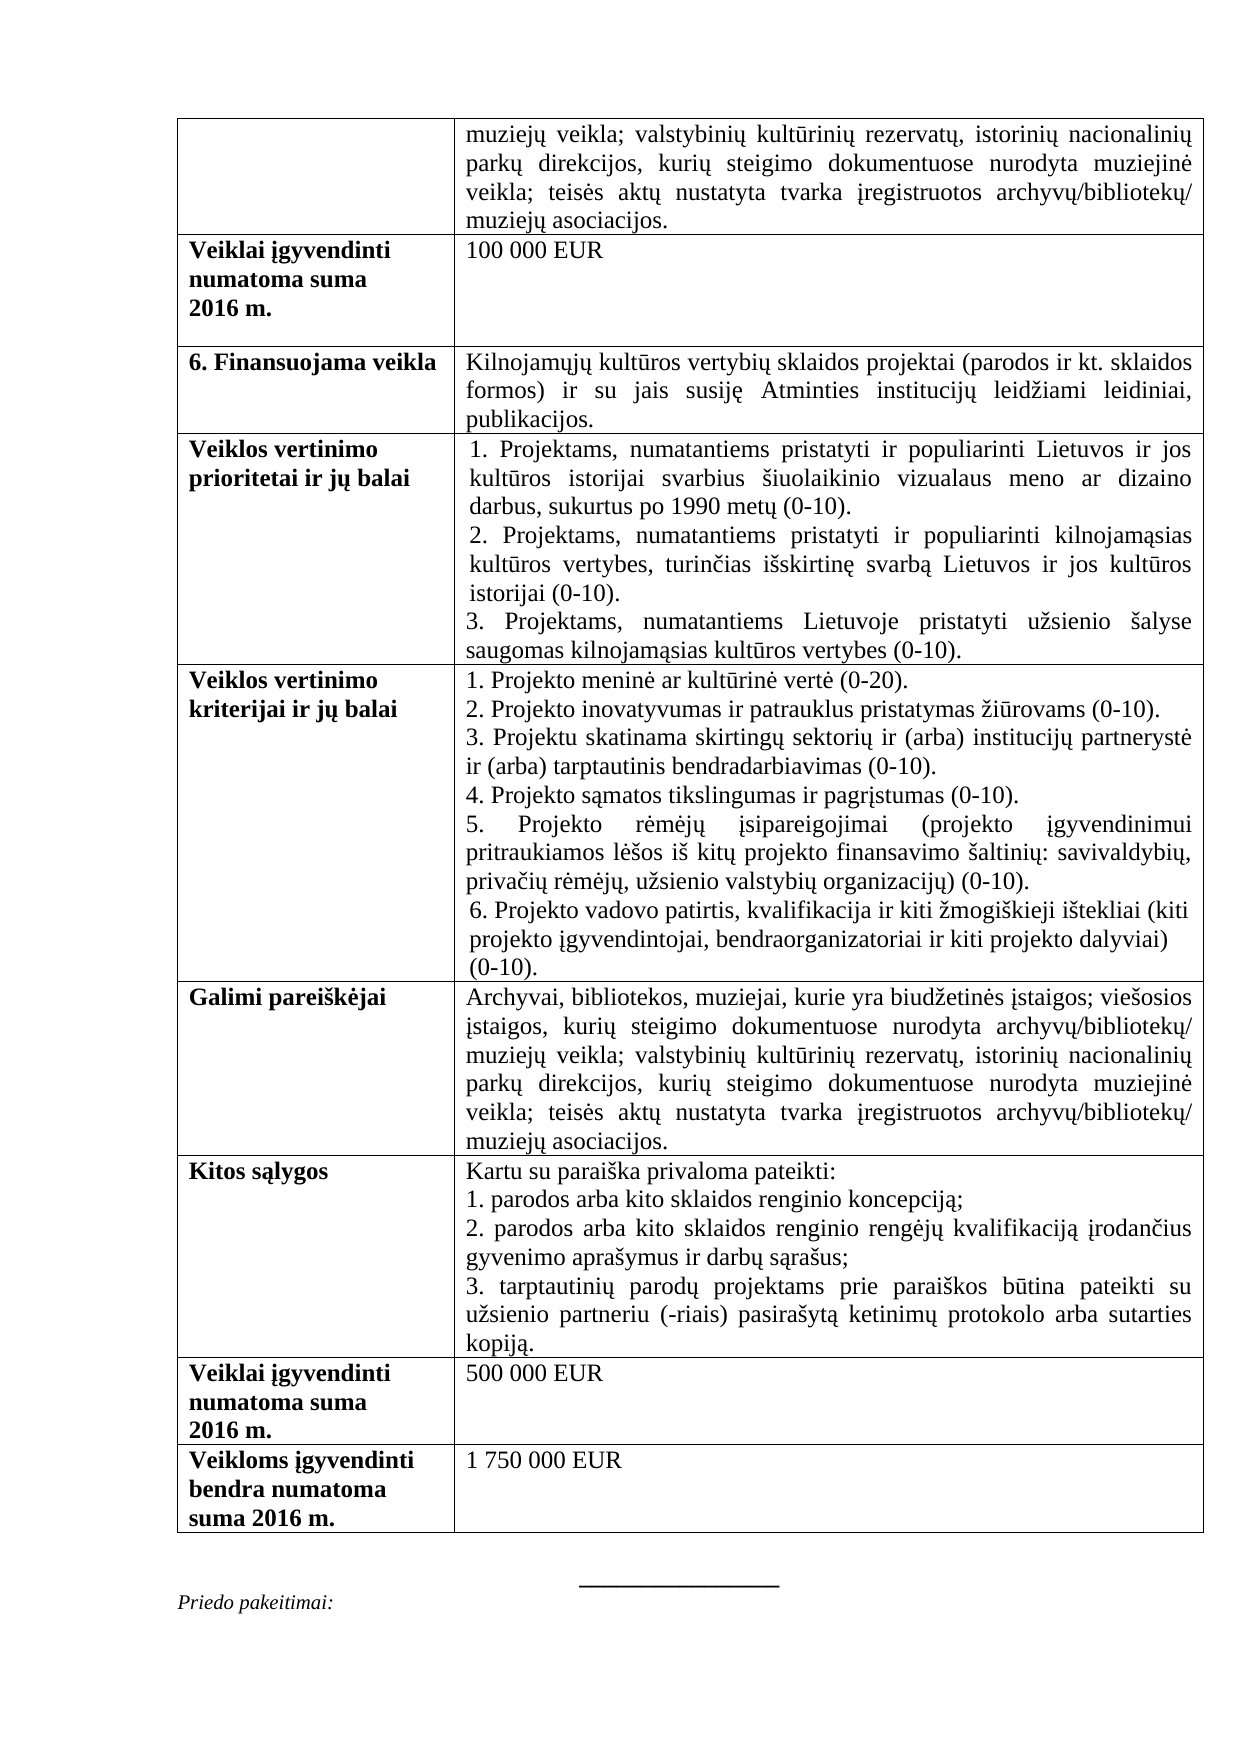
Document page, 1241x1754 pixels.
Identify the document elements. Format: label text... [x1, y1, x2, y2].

table_cell Veikloms įgyvendinti bendra numatoma suma 2016 m. [178, 1445, 454, 1532]
table_cell Kitos sąlygos [178, 1156, 454, 1357]
table_cell Veiklai įgyvendinti numatoma suma 2016 m. [178, 235, 454, 346]
table_cell Veiklai įgyvendinti numatoma suma 2016 m. [178, 1358, 454, 1444]
table_cell 6. Finansuojama veikla [178, 347, 454, 433]
table_cell 1 750 000 EUR [455, 1445, 1203, 1532]
table_cell 100 000 EUR [455, 235, 1203, 346]
table_cell 1. Projektams, numatantiems pristatyti ir populiarinti Lietuvos ir jos kultūros istorijai svarbius šiuolaikinio vizualaus meno ar dizaino darbus, sukurtus po 1990 metų (0-10). 2. Projektams, numatantiems pristatyti ir populiarinti kilnojamąsias kultūros vertybes, turinčias išskirtinę svarbą Lietuvos ir jos kultūros istorijai (0-10). 3. Projektams, numatantiems Lietuvoje pristatyti užsienio šalyse saugomas kilnojamąsias kultūros vertybes (0-10). [455, 434, 1203, 664]
table_cell [178, 119, 454, 234]
text Priedo pakeitimai: [177, 1590, 1181, 1614]
table_cell Veiklos vertinimo kriterijai ir jų balai [178, 665, 454, 981]
table_cell muziejų veikla; valstybinių kultūrinių rezervatų, istorinių nacionalinių parkų direkcijos, kurių steigimo dokumentuose nurodyta muziejinė veikla; teisės aktų nustatyta tvarka įregistruotos archyvų/bibliotekų/ muziejų asociacijos. [455, 119, 1203, 234]
table_cell 1. Projekto meninė ar kultūrinė vertė (0-20). 2. Projekto inovatyvumas ir patrauklus pristatymas žiūrovams (0-10). 3. Projektu skatinama skirtingų sektorių ir (arba) institucijų partnerystė ir (arba) tarptautinis bendradarbiavimas (0-10). 4. Projekto sąmatos tikslingumas ir pagrįstumas (0-10). 5. Projekto rėmėjų įsipareigojimai (projekto įgyvendinimui pritraukiamos lėšos iš kitų projekto finansavimo šaltinių: savivaldybių, privačių rėmėjų, užsienio valstybių organizacijų) (0-10). 6. Projekto vadovo patirtis, kvalifikacija ir kiti žmogiškieji ištekliai (kiti projekto įgyvendintojai, bendraorganizatoriai ir kiti projekto dalyviai) (0-10). [455, 665, 1203, 981]
table_cell Galimi pareiškėjai [178, 982, 454, 1155]
text ________________ [177, 1561, 1181, 1590]
table_cell Kartu su paraiška privaloma pateikti: 1. parodos arba kito sklaidos renginio koncepciją; 2. parodos arba kito sklaidos renginio rengėjų kvalifikaciją įrodančius gyvenimo aprašymus ir darbų sąrašus; 3. tarptautinių parodų projektams prie paraiškos būtina pateikti su užsienio partneriu (-riais) pasirašytą ketinimų protokolo arba sutarties kopiją. [455, 1156, 1203, 1357]
table_cell Kilnojamųjų kultūros vertybių sklaidos projektai (parodos ir kt. sklaidos formos) ir su jais susiję Atminties institucijų leidžiami leidiniai, publikacijos. [455, 347, 1203, 433]
table_cell 500 000 EUR [455, 1358, 1203, 1444]
table_cell Archyvai, bibliotekos, muziejai, kurie yra biudžetinės įstaigos; viešosios įstaigos, kurių steigimo dokumentuose nurodyta archyvų/bibliotekų/ muziejų veikla; valstybinių kultūrinių rezervatų, istorinių nacionalinių parkų direkcijos, kurių steigimo dokumentuose nurodyta muziejinė veikla; teisės aktų nustatyta tvarka įregistruotos archyvų/bibliotekų/ muziejų asociacijos. [455, 982, 1203, 1155]
table_cell Veiklos vertinimo prioritetai ir jų balai [178, 434, 454, 664]
